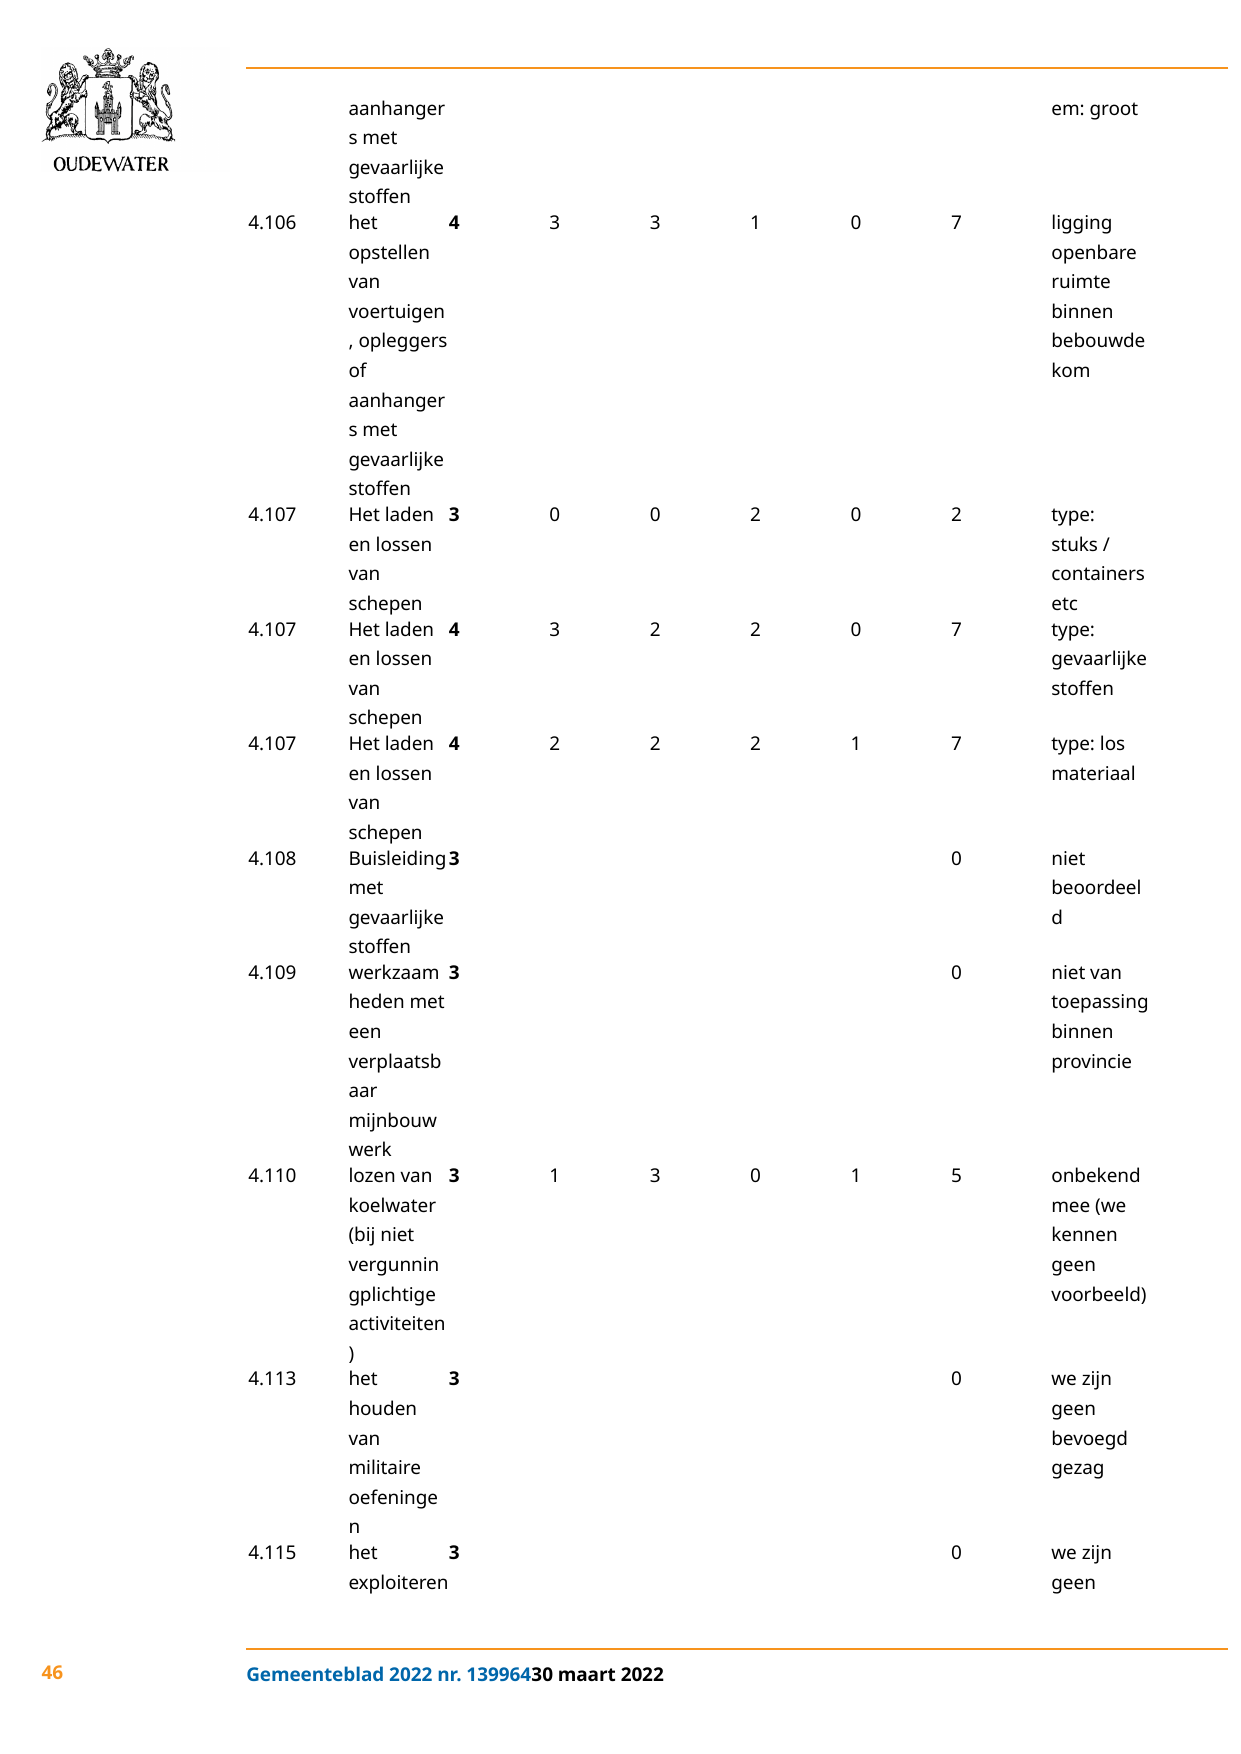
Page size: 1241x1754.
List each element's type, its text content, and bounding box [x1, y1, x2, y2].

table_cell 3 [549, 209, 649, 501]
table_cell 4.108 [248, 845, 348, 959]
table_cell [248, 95, 348, 209]
table_cell 3 [449, 1366, 549, 1539]
table_cell aanhangers met gevaarlijke stoffen [348, 95, 449, 209]
table_cell [549, 1366, 649, 1539]
table_cell we zijn geen [1051, 1539, 1152, 1594]
table_cell 2 [549, 730, 649, 845]
table_cell 4.106 [248, 209, 348, 501]
table_cell 4.107 [248, 730, 348, 845]
table_cell [850, 845, 951, 959]
table_cell Buisleiding met gevaarlijke stoffen [348, 845, 449, 959]
table_cell 4.109 [248, 959, 348, 1162]
table_cell onbekend mee (we kennen geen voorbeeld) [1051, 1163, 1152, 1366]
table_cell niet van toepassing binnen provincie [1051, 959, 1152, 1162]
table_cell [549, 959, 649, 1162]
table_cell 4 [449, 209, 549, 501]
table_cell [650, 1366, 750, 1539]
table_cell Het laden en lossen van schepen [348, 730, 449, 845]
table_cell em: groot [1051, 95, 1152, 209]
table_cell [750, 1539, 850, 1594]
table_cell 4 [449, 616, 549, 730]
table_cell 3 [549, 616, 649, 730]
table_cell 2 [750, 501, 850, 616]
table_cell 0 [951, 1366, 1051, 1539]
table_cell 0 [951, 845, 1051, 959]
table_cell 7 [951, 616, 1051, 730]
table_cell 0 [850, 616, 951, 730]
table_cell 2 [750, 730, 850, 845]
table_cell 2 [951, 501, 1051, 616]
table_cell [650, 959, 750, 1162]
table_cell 0 [750, 1163, 850, 1366]
table_cell 0 [850, 501, 951, 616]
table_cell 3 [650, 1163, 750, 1366]
table_cell 2 [750, 616, 850, 730]
table_cell 2 [650, 616, 750, 730]
table_cell type: gevaarlijke stoffen [1051, 616, 1152, 730]
table_cell het exploiteren [348, 1539, 449, 1594]
table_cell 0 [951, 1539, 1051, 1594]
table_cell 4.107 [248, 501, 348, 616]
table_cell 0 [650, 501, 750, 616]
table_cell 3 [650, 209, 750, 501]
table_cell 4.110 [248, 1163, 348, 1366]
table_cell Het laden en lossen van schepen [348, 501, 449, 616]
table_cell Het laden en lossen van schepen [348, 616, 449, 730]
table_cell [850, 95, 951, 209]
table_cell [650, 845, 750, 959]
table_cell 7 [951, 730, 1051, 845]
table_cell [750, 845, 850, 959]
table_cell [549, 95, 649, 209]
table_cell we zijn geen bevoegd gezag [1051, 1366, 1152, 1539]
table_cell [951, 95, 1051, 209]
table_cell 1 [850, 730, 951, 845]
table_cell [850, 959, 951, 1162]
table_cell 3 [449, 959, 549, 1162]
table_cell ligging openbare ruimte binnen bebouwde kom [1051, 209, 1152, 501]
table_cell werkzaamheden met een verplaatsbaar mijnbouwwerk [348, 959, 449, 1162]
table_cell 7 [951, 209, 1051, 501]
table_cell [650, 95, 750, 209]
table_cell 1 [850, 1163, 951, 1366]
table_cell 3 [449, 845, 549, 959]
table_cell 5 [951, 1163, 1051, 1366]
table_cell niet beoordeeld [1051, 845, 1152, 959]
table_cell 4.115 [248, 1539, 348, 1594]
table_cell 4.107 [248, 616, 348, 730]
table_cell 3 [449, 1539, 549, 1594]
table_cell type: los materiaal [1051, 730, 1152, 845]
table_cell [850, 1539, 951, 1594]
table_cell 4 [449, 730, 549, 845]
table_cell 0 [850, 209, 951, 501]
table_cell het opstellen van voertuigen, opleggers of aanhangers met gevaarlijke stoffen [348, 209, 449, 501]
table_cell [750, 1366, 850, 1539]
table_cell [750, 95, 850, 209]
table_cell 3 [449, 501, 549, 616]
table_cell [850, 1366, 951, 1539]
table_cell 4.113 [248, 1366, 348, 1539]
table_cell 1 [750, 209, 850, 501]
table_cell lozen van koelwater (bij niet vergunningplichtige activiteiten) [348, 1163, 449, 1366]
table_cell [549, 845, 649, 959]
table_cell [750, 959, 850, 1162]
picture [41, 47, 231, 172]
table_cell [650, 1539, 750, 1594]
table_cell type: stuks / containers etc [1051, 501, 1152, 616]
table_cell [449, 95, 549, 209]
table_cell 0 [951, 959, 1051, 1162]
table_cell het houden van militaire oefeningen [348, 1366, 449, 1539]
table_cell 2 [650, 730, 750, 845]
table_cell 0 [549, 501, 649, 616]
table_cell [549, 1539, 649, 1594]
table_cell 1 [549, 1163, 649, 1366]
table_cell 3 [449, 1163, 549, 1366]
